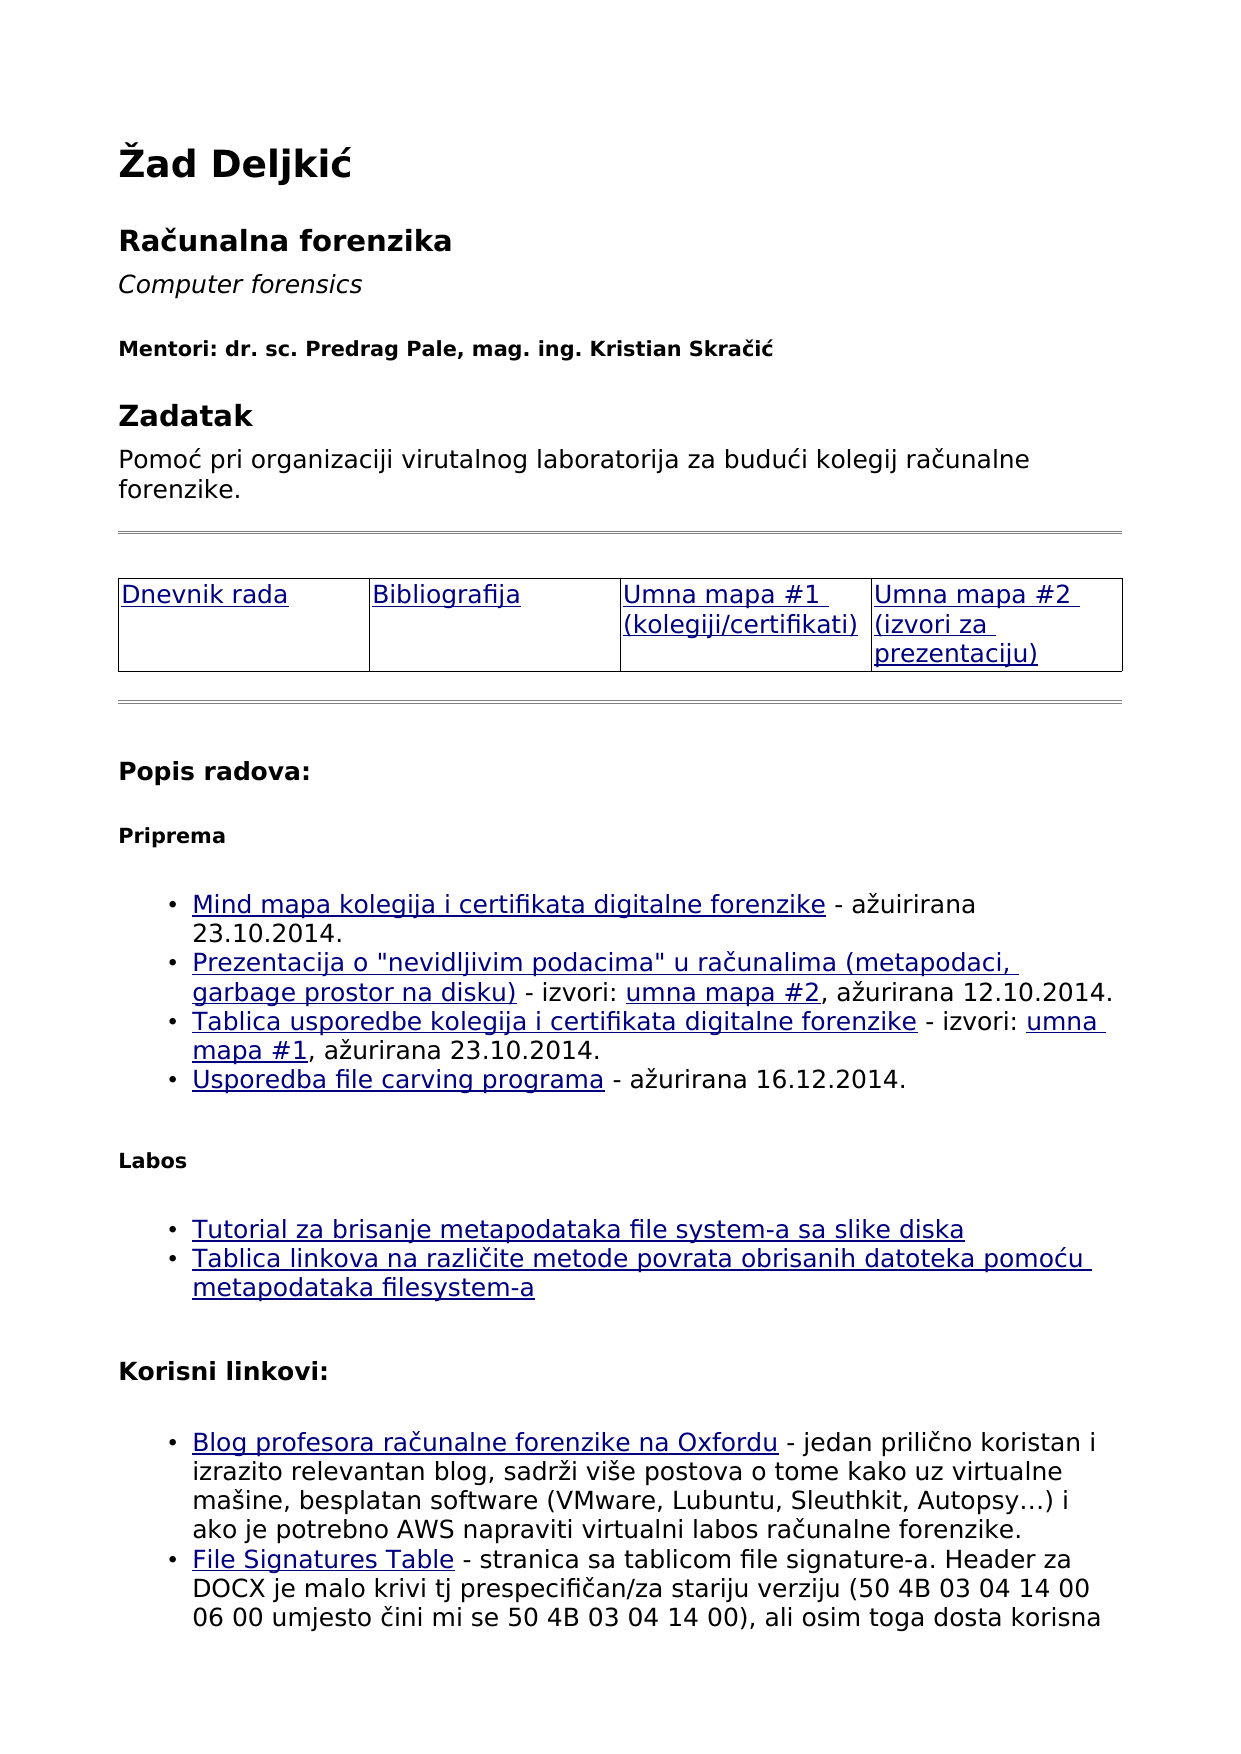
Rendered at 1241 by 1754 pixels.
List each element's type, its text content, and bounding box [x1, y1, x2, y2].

subtitle Mentori: dr. sc. Predrag Pale, mag. ing. Kristian Skračić [118, 337, 1122, 362]
table_header Dnevnik rada [119, 579, 369, 671]
subtitle Labos [118, 1149, 1122, 1173]
table_header Umna mapa #2 (izvori za prezentaciju) [872, 579, 1122, 671]
text Pomoć pri organizaciji virutalnog laboratorija za budući kolegij računalne forenzike. [118, 446, 1122, 504]
list Usporedba file carving programa - ažurirana 16.12.2014. [177, 1065, 1122, 1094]
list Mind mapa kolegija i certifikata digitalne forenzike - ažuirirana 23.10.2014. [177, 890, 1122, 948]
list Blog profesora računalne forenzike na Oxfordu - jedan prilično koristan i izrazito relevantan blog, sadrži više postova o tome kako uz virtualne mašine, besplatan software (VMware, Lubuntu, Sleuthkit, Autopsy…) i ako je potrebno AWS napraviti virtualni labos računalne forenzike. [177, 1428, 1122, 1545]
subtitle Računalna forenzika [118, 224, 1122, 258]
subtitle Priprema [118, 824, 1122, 848]
subtitle Korisni linkovi: [118, 1357, 1122, 1386]
list Tablica usporedbe kolegija i certifikata digitalne forenzike - izvori: umna mapa #1, ažurirana 23.10.2014. [177, 1007, 1122, 1065]
subtitle Popis radova: [118, 757, 1122, 786]
subtitle Žad Deljkić [118, 143, 1122, 187]
list Tutorial za brisanje metapodataka file system-a sa slike diska [177, 1215, 1122, 1244]
list Tablica linkova na različite metode povrata obrisanih datoteka pomoću metapodataka filesystem-a [177, 1244, 1122, 1303]
table_header Bibliografija [370, 579, 620, 671]
list File Signatures Table - stranica sa tablicom file signature-a. Header za DOCX je malo krivi tj prespecifičan/za stariju verziju (50 4B 03 04 14 00 06 00 umjesto čini mi se 50 4B 03 04 14 00), ali osim toga dosta korisna [177, 1545, 1122, 1632]
subtitle Zadatak [118, 399, 1122, 433]
text Computer forensics [118, 271, 1122, 300]
table_header Umna mapa #1 (kolegiji/certifikati) [621, 579, 871, 671]
list Prezentacija o "nevidljivim podacima" u računalima (metapodaci, garbage prostor na disku) - izvori: umna mapa #2, ažurirana 12.10.2014. [177, 948, 1122, 1007]
